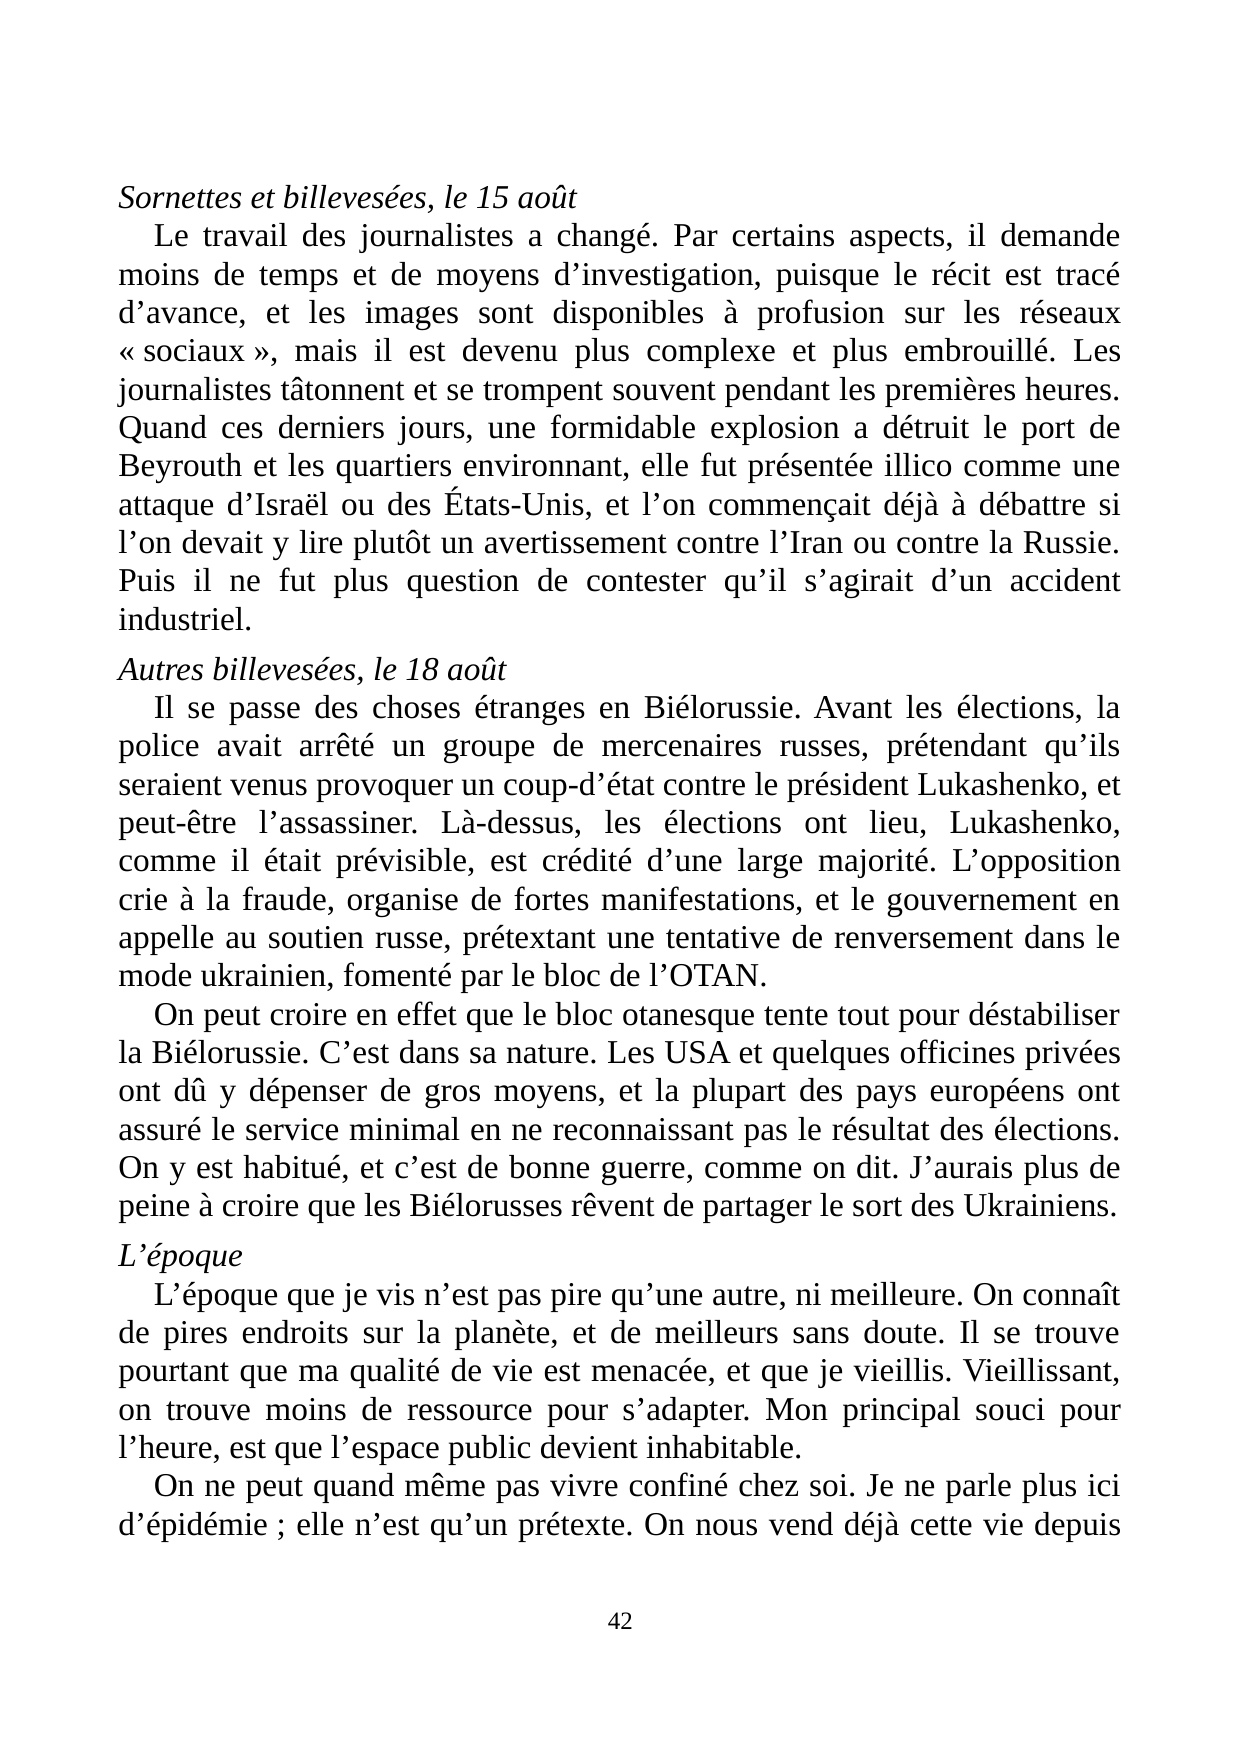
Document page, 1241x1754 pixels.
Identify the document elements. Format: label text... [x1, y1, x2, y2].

subtitle Autres billevesées, le 18 août [118, 649, 1122, 687]
text L’époque que je vis n’est pas pire qu’une autre, ni meilleure. On connaît de pires endroits sur la planète, et de meilleurs sans doute. Il se trouve pourtant que ma qualité de vie est menacée, et que je vieillis. Vieillissant, on trouve moins de ressource pour s’adapter. Mon principal souci pour l’heure, est que l’espace public devient inhabitable. [118, 1274, 1122, 1466]
text On ne peut quand même pas vivre confiné chez soi. Je ne parle plus ici d’épidémie ; elle n’est qu’un prétexte. On nous vend déjà cette vie depuis [118, 1466, 1122, 1542]
subtitle L’époque [118, 1236, 1122, 1274]
text Le travail des journalistes a changé. Par certains aspects, il demande moins de temps et de moyens d’investigation, puisque le récit est tracé d’avance, et les images sont disponibles à profusion sur les réseaux « sociaux », mais il est devenu plus complexe et plus embrouillé. Les journalistes tâtonnent et se trompent souvent pendant les premières heures. Quand ces derniers jours, une formidable explosion a détruit le port de Beyrouth et les quartiers environnant, elle fut présentée illico comme une attaque d’Israël ou des États-Unis, et l’on commençait déjà à débattre si l’on devait y lire plutôt un avertissement contre l’Iran ou contre la Russie. Puis il ne fut plus question de contester qu’il s’agirait d’un accident industriel. [118, 215, 1122, 637]
text On peut croire en effet que le bloc otanesque tente tout pour déstabiliser la Biélorussie. C’est dans sa nature. Les USA et quelques officines privées ont dû y dépenser de gros moyens, et la plupart des pays européens ont assuré le service minimal en ne reconnaissant pas le résultat des élections. On y est habitué, et c’est de bonne guerre, comme on dit. J’aurais plus de peine à croire que les Biélorusses rêvent de partager le sort des Ukrainiens. [118, 994, 1122, 1224]
text Il se passe des choses étranges en Biélorussie. Avant les élections, la police avait arrêté un groupe de mercenaires russes, prétendant qu’ils seraient venus provoquer un coup-d’état contre le président Lukashenko, et peut-être l’assassiner. Là-dessus, les élections ont lieu, Lukashenko, comme il était prévisible, est crédité d’une large majorité. L’opposition crie à la fraude, organise de fortes manifestations, et le gouvernement en appelle au soutien russe, prétextant une tentative de renversement dans le mode ukrainien, fomenté par le bloc de l’OTAN. [118, 687, 1122, 994]
subtitle Sornettes et billevesées, le 15 août [118, 177, 1122, 215]
